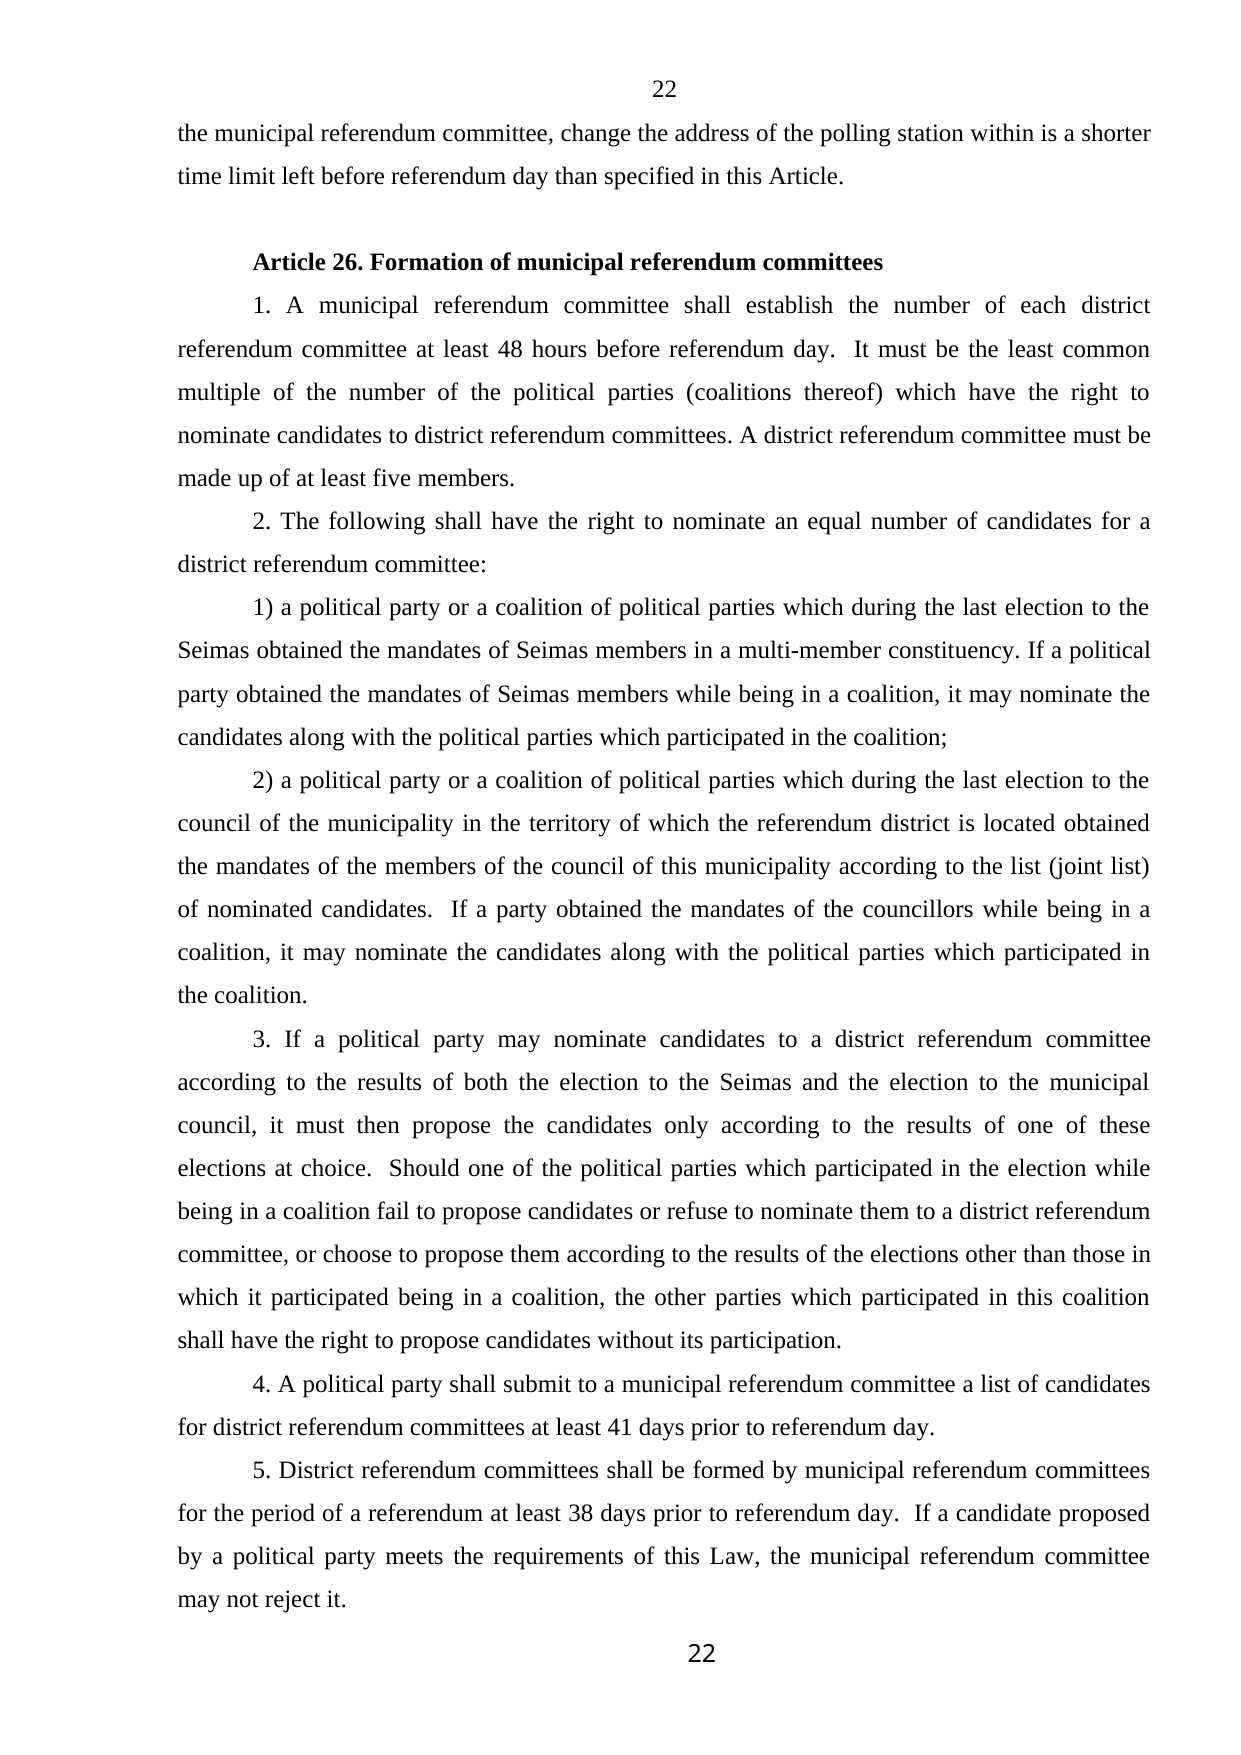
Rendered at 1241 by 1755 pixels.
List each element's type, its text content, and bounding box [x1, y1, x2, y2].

text Article 26. Formation of municipal referendum committees [177, 247, 1152, 276]
text 3. If a political party may nominate candidates to a district referendum committee according to the results of both the election to the Seimas and the election to the municipal council, it must then propose the candidates only according to the results of one of these elections at choice. Should one of the political parties which participated in the election while being in a coalition fail to propose candidates or refuse to nominate them to a district referendum committee, or choose to propose them according to the results of the elections other than those in which it participated being in a coalition, the other parties which participated in this coalition shall have the right to propose candidates without its participation. [177, 1024, 1152, 1354]
text 5. District referendum committees shall be formed by municipal referendum committees for the period of a referendum at least 38 days prior to referendum day. If a candidate proposed by a political party meets the requirements of this Law, the municipal referendum committee may not reject it. [177, 1455, 1152, 1613]
text 4. A political party shall submit to a municipal referendum committee a list of candidates for district referendum committees at least 41 days prior to referendum day. [177, 1369, 1152, 1441]
text 2. The following shall have the right to nominate an equal number of candidates for a district referendum committee: [177, 506, 1152, 578]
text 2) a political party or a coalition of political parties which during the last election to the council of the municipality in the territory of which the referendum district is located obtained the mandates of the members of the council of this municipality according to the list (joint list) of nominated candidates. If a party obtained the mandates of the councillors while being in a coalition, it may nominate the candidates along with the political parties which participated in the coalition. [177, 765, 1152, 1009]
text the municipal referendum committee, change the address of the polling station within is a shorter time limit left before referendum day than specified in this Article. [177, 118, 1152, 190]
text 1. A municipal referendum committee shall establish the number of each district referendum committee at least 48 hours before referendum day. It must be the least common multiple of the number of the political parties (coalitions thereof) which have the right to nominate candidates to district referendum committees. A district referendum committee must be made up of at least five members. [177, 291, 1152, 492]
text 1) a political party or a coalition of political parties which during the last election to the Seimas obtained the mandates of Seimas members in a multi-member constituency. If a political party obtained the mandates of Seimas members while being in a coalition, it may nominate the candidates along with the political parties which participated in the coalition; [177, 592, 1152, 751]
